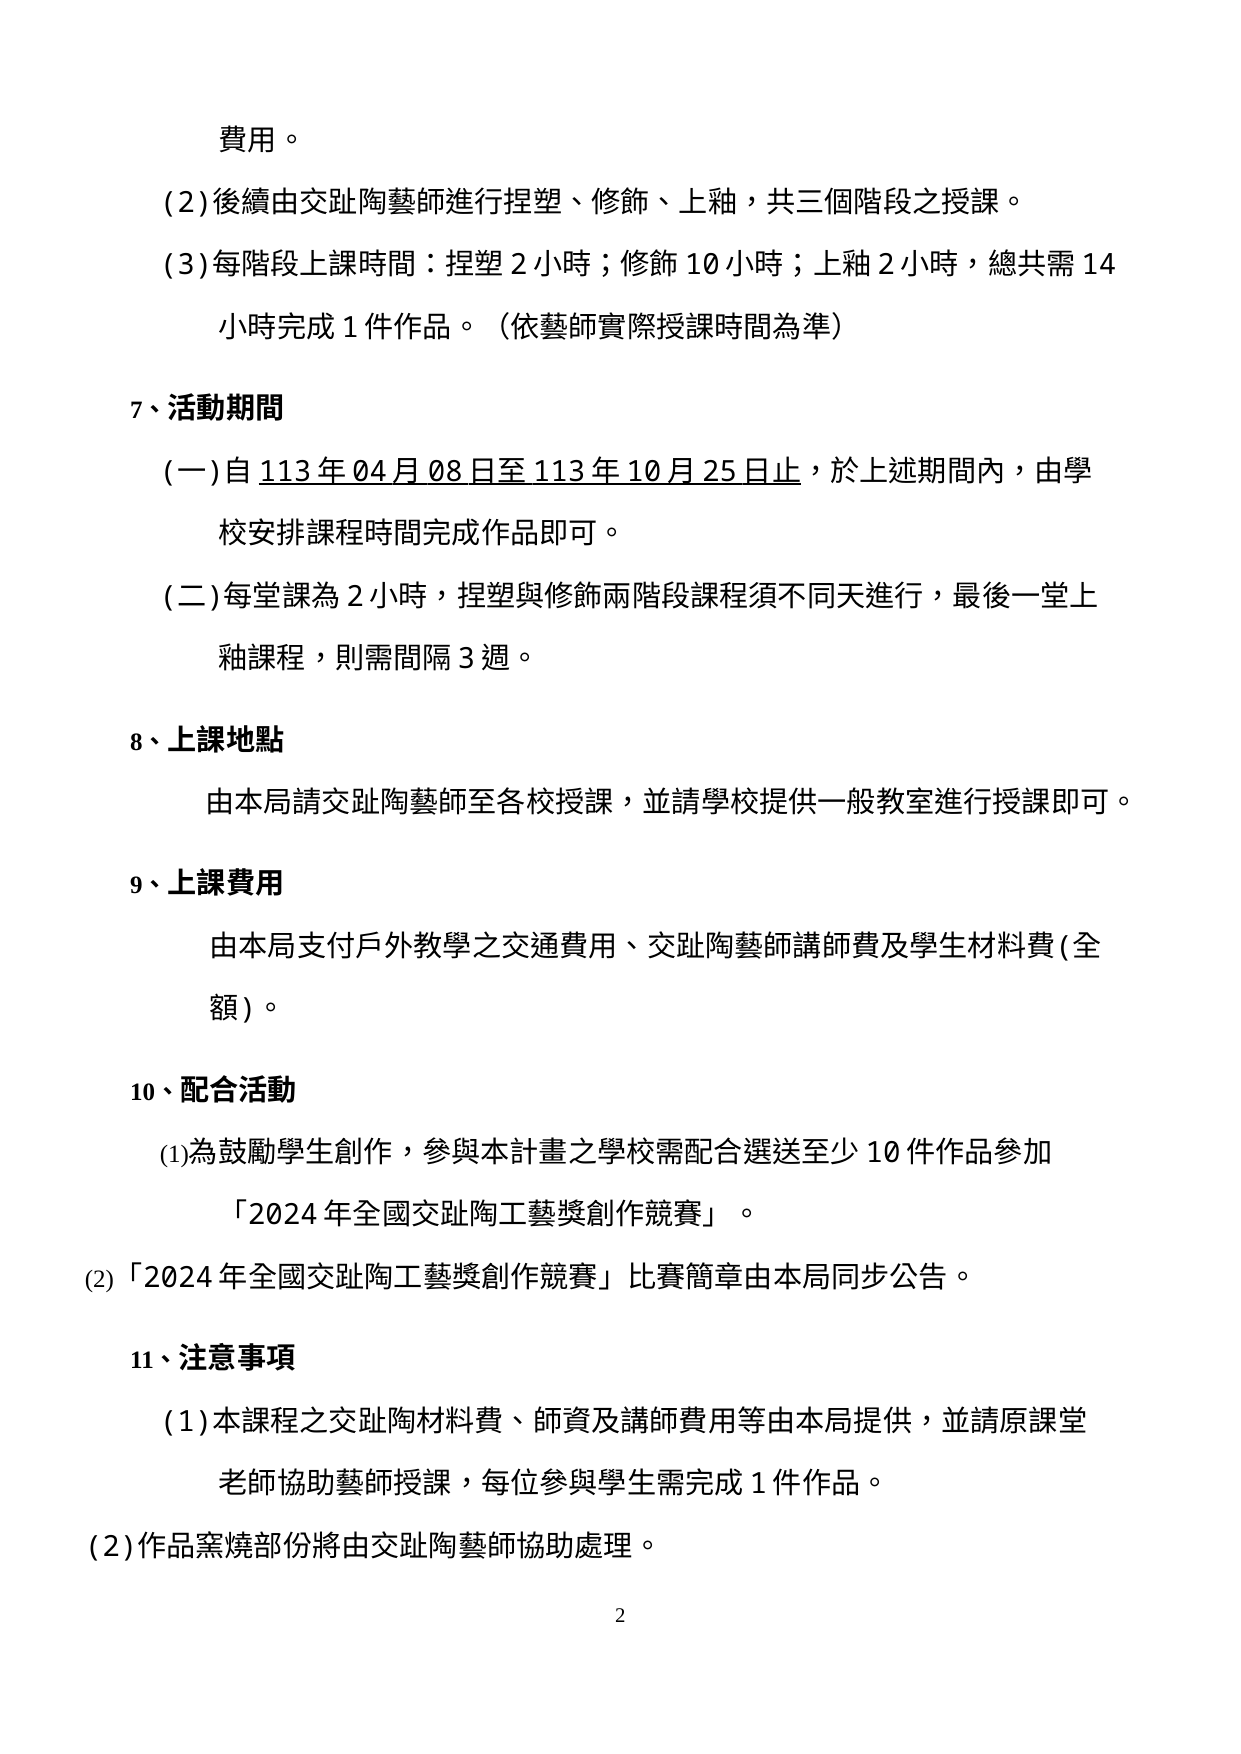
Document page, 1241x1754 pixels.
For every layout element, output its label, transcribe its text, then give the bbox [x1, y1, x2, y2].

text (二)每堂課為2小時，捏塑與修飾兩階段課程須不同天進行，最後一堂上釉課程，則需間隔3週。 [159, 552, 1110, 677]
text (一)自113年04月08日至113年10月25日止，於上述期間內，由學校安排課程時間完成作品即可。 [159, 427, 1110, 552]
text 由本局支付戶外教學之交通費用、交趾陶藝師講師費及學生材料費(全額)。 [209, 902, 1110, 1027]
list 活動期間 [130, 364, 1110, 427]
list 作品窯燒部份將由交趾陶藝師協助處理。 [84, 1502, 1110, 1564]
list 上課地點 [130, 696, 1110, 758]
list 本課程之交趾陶材料費、師資及講師費用等由本局提供，並請原課堂老師協助藝師授課，每位參與學生需完成1件作品。 [159, 1377, 1110, 1502]
text 由本局請交趾陶藝師至各校授課，並請學校提供一般教室進行授課即可。 [205, 758, 1110, 821]
list 「2024年全國交趾陶工藝獎創作競賽」比賽簡章由本局同步公告。 [84, 1233, 1110, 1296]
list 每階段上課時間：捏塑2小時；修飾10小時；上釉2小時，總共需14小時完成1件作品。（依藝師實際授課時間為準） [159, 221, 1126, 346]
list 第一堂課須配合規劃至嘉義市立博物館3樓交趾陶館參觀(週一休館，預計參觀時間約1小時)，由館方協助安排導覽志工進行引導介紹，深化對交趾陶藝術之概念，參加活動之交通車輛及費用由本局安排與補助費用。 [159, 96, 1126, 158]
list 配合活動 [130, 1046, 1110, 1108]
list 上課費用 [130, 839, 1110, 902]
list 為鼓勵學生創作，參與本計畫之學校需配合選送至少10件作品參加「2024年全國交趾陶工藝獎創作競賽」。 [159, 1108, 1110, 1233]
list 後續由交趾陶藝師進行捏塑、修飾、上釉，共三個階段之授課。 [159, 158, 1126, 221]
list 注意事項 [130, 1314, 1110, 1377]
